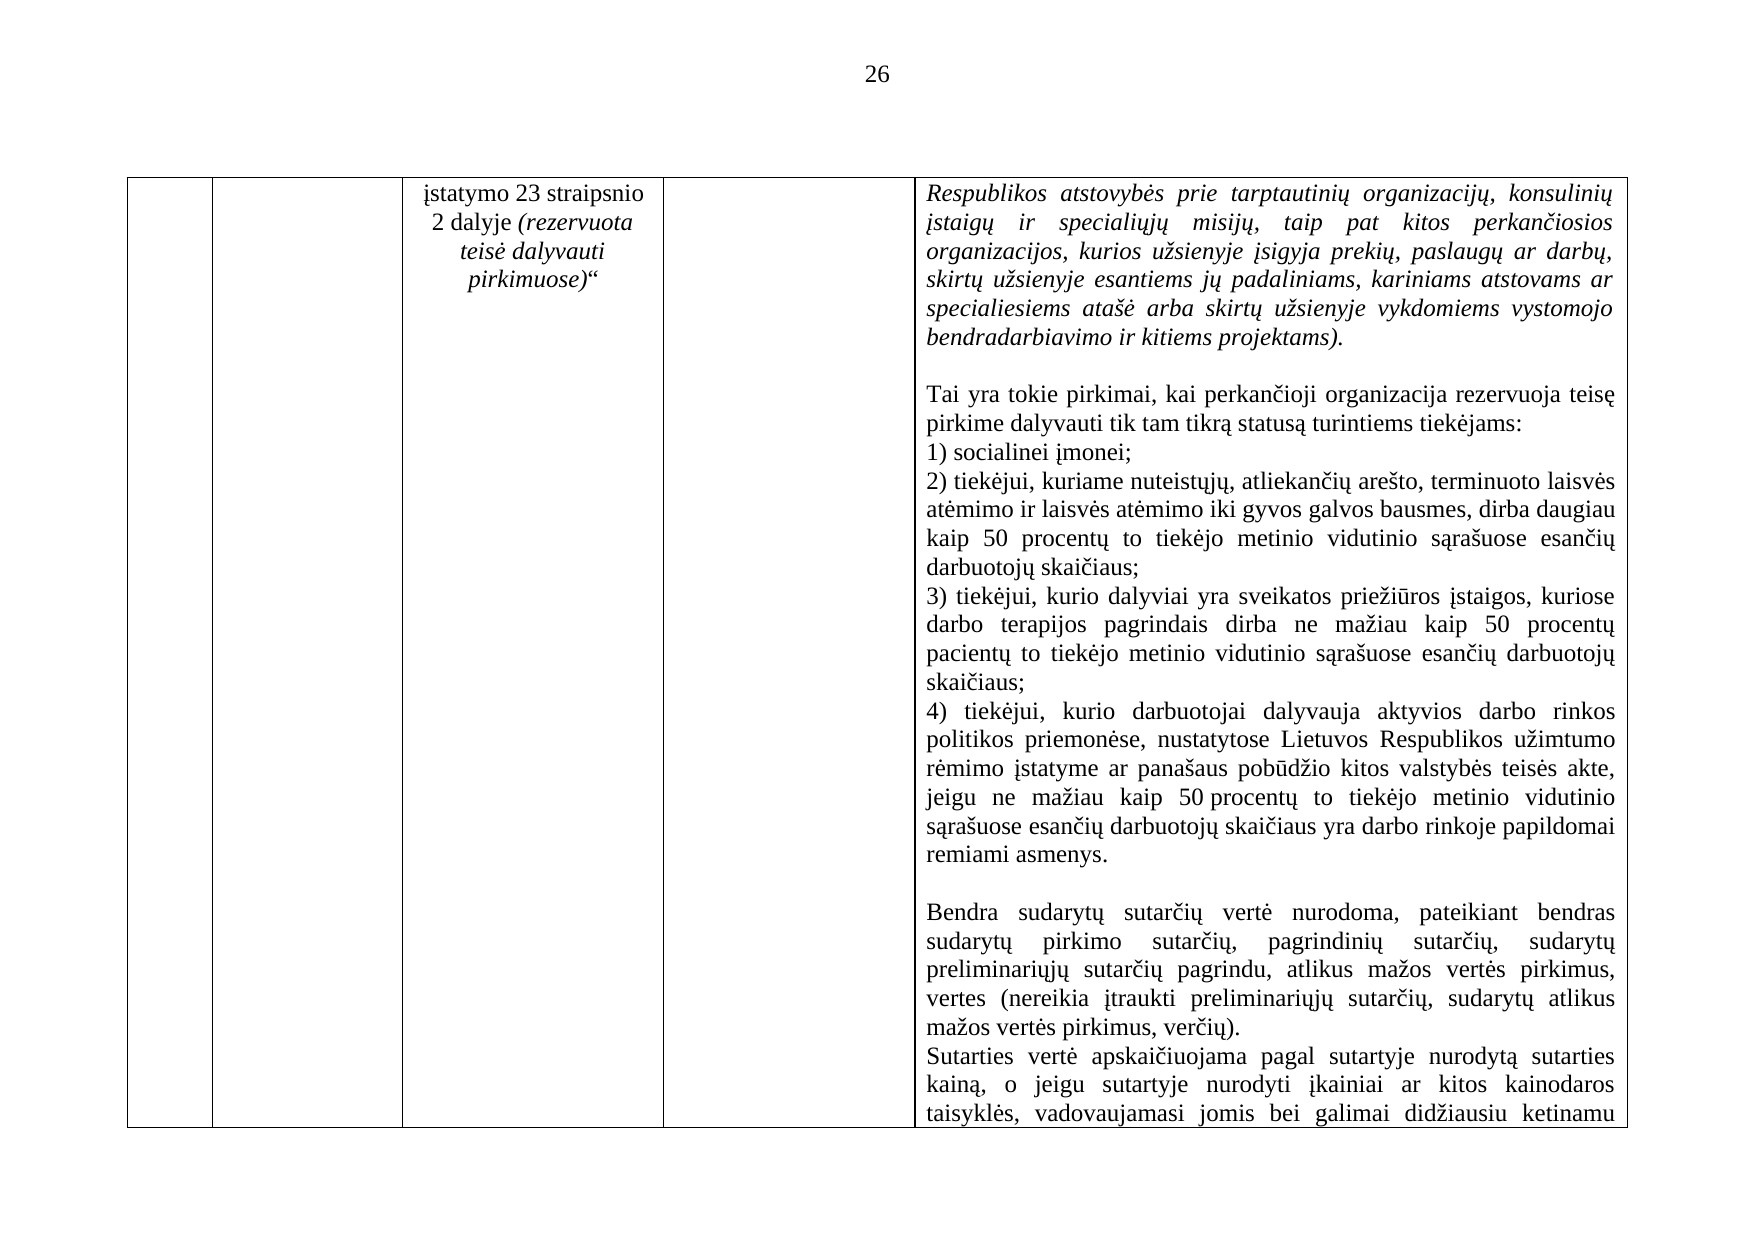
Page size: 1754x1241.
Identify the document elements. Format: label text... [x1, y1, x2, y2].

table_cell Respublikos atstovybės prie tarptautinių organizacijų, konsulinių įstaigų ir specialiųjų misijų, taip pat kitos perkančiosios organizacijos, kurios užsienyje įsigyja prekių, paslaugų ar darbų, skirtų užsienyje esantiems jų padaliniams, kariniams atstovams ar specialiesiems atašė arba skirtų užsienyje vykdomiems vystomojo bendradarbiavimo ir kitiems projektams). Tai yra tokie pirkimai, kai perkančioji organizacija rezervuoja teisę pirkime dalyvauti tik tam tikrą statusą turintiems tiekėjams: 1) socialinei įmonei; 2) tiekėjui, kuriame nuteistųjų, atliekančių arešto, terminuoto laisvės atėmimo ir laisvės atėmimo iki gyvos galvos bausmes, dirba daugiau kaip 50 procentų to tiekėjo metinio vidutinio sąrašuose esančių darbuotojų skaičiaus; 3) tiekėjui, kurio dalyviai yra sveikatos priežiūros įstaigos, kuriose darbo terapijos pagrindais dirba ne mažiau kaip 50 procentų pacientų to tiekėjo metinio vidutinio sąrašuose esančių darbuotojų skaičiaus; 4) tiekėjui, kurio darbuotojai dalyvauja aktyvios darbo rinkos politikos priemonėse, nustatytose Lietuvos Respublikos užimtumo rėmimo įstatyme ar panašaus pobūdžio kitos valstybės teisės akte, jeigu ne mažiau kaip 50 procentų to tiekėjo metinio vidutinio sąrašuose esančių darbuotojų skaičiaus yra darbo rinkoje papildomai remiami asmenys. Bendra sudarytų sutarčių vertė nurodoma, pateikiant bendras sudarytų pirkimo sutarčių, pagrindinių sutarčių, sudarytų preliminariųjų sutarčių pagrindu, atlikus mažos vertės pirkimus, vertes (nereikia įtraukti preliminariųjų sutarčių, sudarytų atlikus mažos vertės pirkimus, verčių). Sutarties vertė apskaičiuojama pagal sutartyje nurodytą sutarties kainą, o jeigu sutartyje nurodyti įkainiai ar kitos kainodaros taisyklės, vadovaujamasi jomis bei galimai didžiausiu ketinamu [916, 178, 1627, 1127]
table_cell [213, 178, 402, 1127]
table_cell įstatymo 23 straipsnio 2 dalyje (rezervuota teisė dalyvauti pirkimuose)“ [403, 178, 663, 1127]
table_cell [128, 178, 212, 1127]
table_cell [664, 178, 914, 1127]
